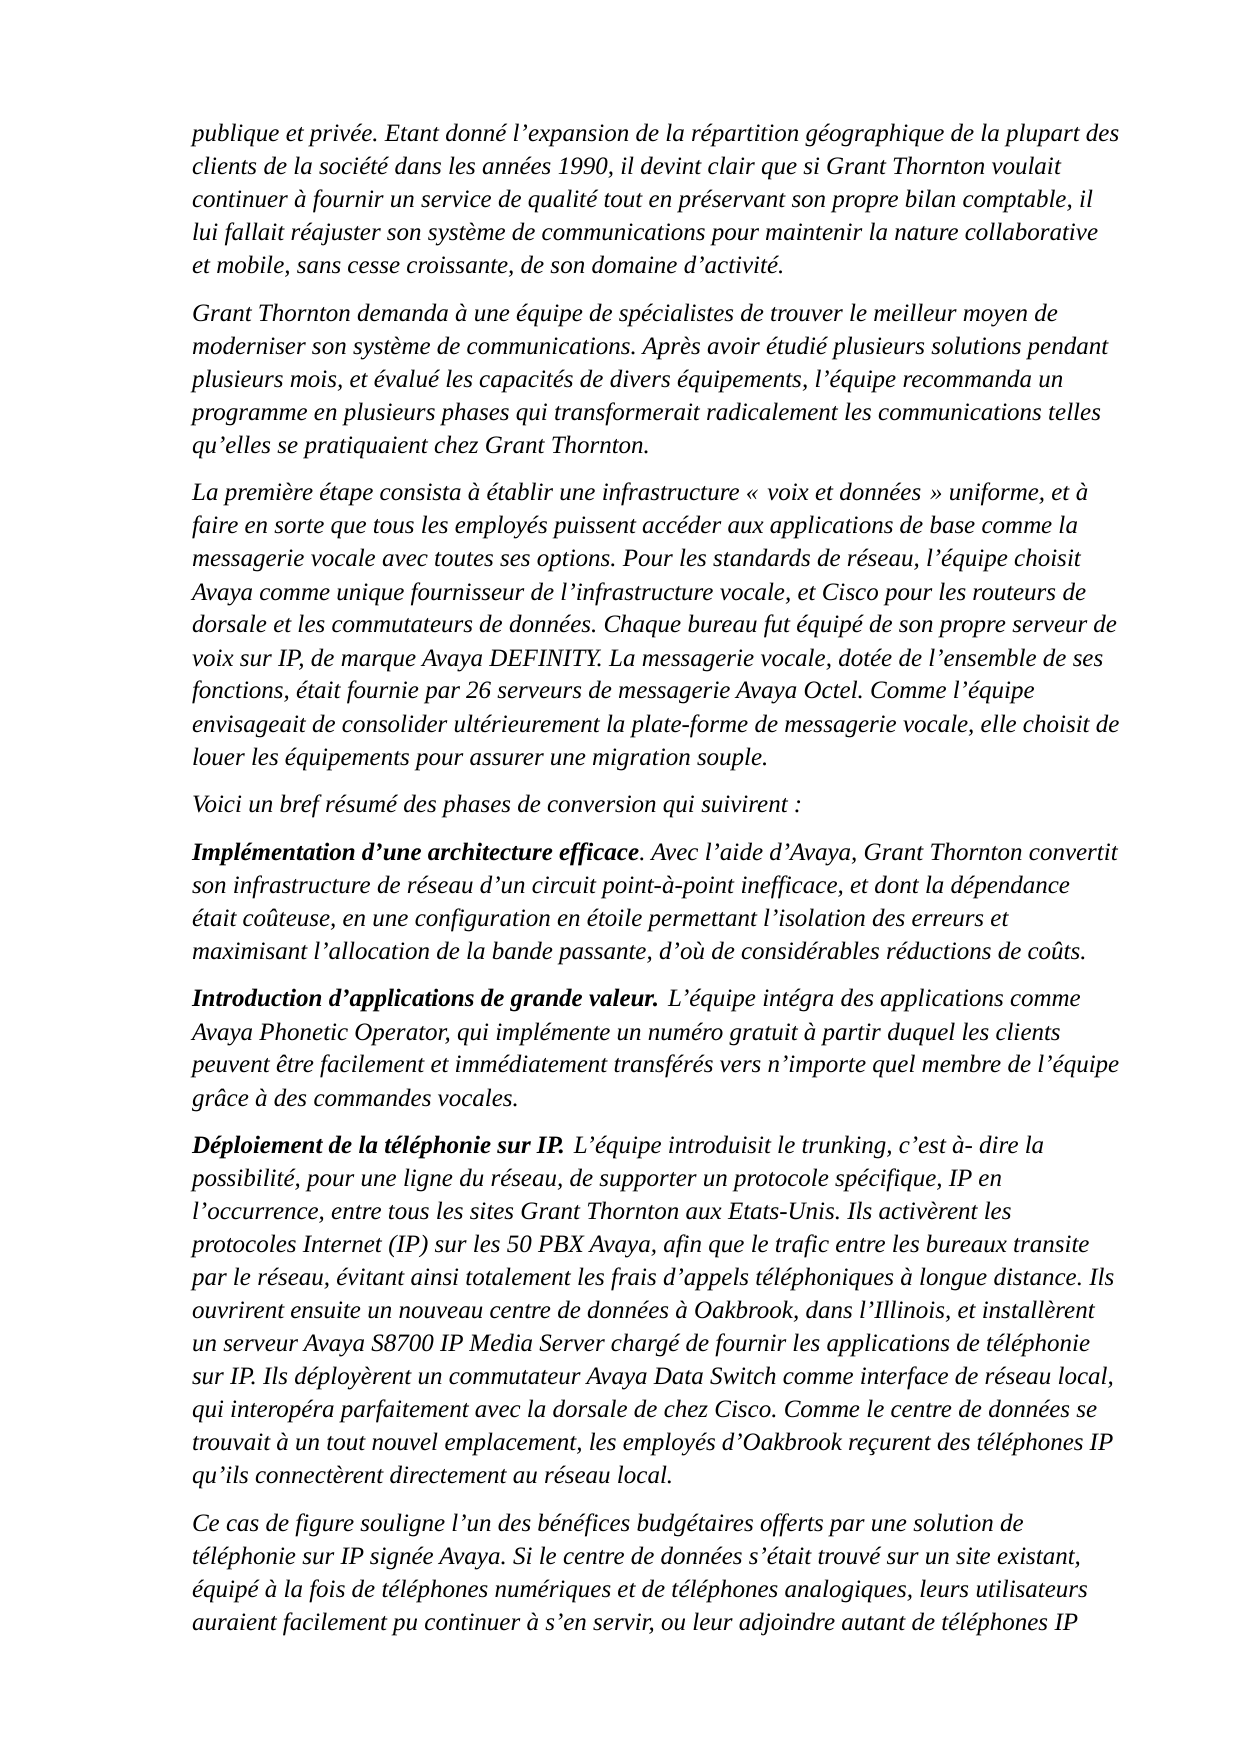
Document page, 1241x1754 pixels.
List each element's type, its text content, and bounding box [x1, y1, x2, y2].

list Ce cas de figure souligne l’un des bénéfices budgétaires offerts par une solution de téléphonie sur IP signée Avaya. Si le centre de données s’était trouvé sur un site existant, équipé à la fois de téléphones numériques et de téléphones analogiques, leurs utilisateurs auraient facilement pu continuer à s’en servir, ou leur adjoindre autant de téléphones IP [162, 1508, 1122, 1636]
list La première étape consista à établir une infrastructure « voix et données » uniforme, et à faire en sorte que tous les employés puissent accéder aux applications de base comme la messagerie vocale avec toutes ses options. Pour les standards de réseau, l’équipe choisit Avaya comme unique fournisseur de l’infrastructure vocale, et Cisco pour les routeurs de dorsale et les commutateurs de données. Chaque bureau fut équipé de son propre serveur de voix sur IP, de marque Avaya DEFINITY. La messagerie vocale, dotée de l’ensemble de ses fonctions, était fournie par 26 serveurs de messagerie Avaya Octel. Comme l’équipe envisageait de consolider ultérieurement la plate-forme de messagerie vocale, elle choisit de louer les équipements pour assurer une migration souple. [162, 477, 1122, 770]
list Grant Thornton demanda à une équipe de spécialistes de trouver le meilleur moyen de moderniser son système de communications. Après avoir étudié plusieurs solutions pendant plusieurs mois, et évalué les capacités de divers équipements, l’équipe recommanda un programme en plusieurs phases qui transformerait radicalement les communications telles qu’elles se pratiquaient chez Grant Thornton. [162, 298, 1122, 459]
list publique et privée. Etant donné l’expansion de la répartition géographique de la plupart des clients de la société dans les années 1990, il devint clair que si Grant Thornton voulait continuer à fournir un service de qualité tout en préservant son propre bilan comptable, il lui fallait réajuster son système de communications pour maintenir la nature collaborative et mobile, sans cesse croissante, de son domaine d’activité. [162, 118, 1122, 279]
list Implémentation d’une architecture efficace. Avec l’aide d’Avaya, Grant Thornton convertit son infrastructure de réseau d’un circuit point-à-point inefficace, et dont la dépendance était coûteuse, en une configuration en étoile permettant l’isolation des erreurs et maximisant l’allocation de la bande passante, d’où de considérables réductions de coûts. [162, 837, 1122, 965]
list Introduction d’applications de grande valeur. L’équipe intégra des applications comme Avaya Phonetic Operator, qui implémente un numéro gratuit à partir duquel les clients peuvent être facilement et immédiatement transférés vers n’importe quel membre de l’équipe grâce à des commandes vocales. [162, 983, 1122, 1111]
list Déploiement de la téléphonie sur IP. L’équipe introduisit le trunking, c’est à- dire la possibilité, pour une ligne du réseau, de supporter un protocole spécifique, IP en l’occurrence, entre tous les sites Grant Thornton aux Etats-Unis. Ils activèrent les protocoles Internet (IP) sur les 50 PBX Avaya, afin que le trafic entre les bureaux transite par le réseau, évitant ainsi totalement les frais d’appels téléphoniques à longue distance. Ils ouvrirent ensuite un nouveau centre de données à Oakbrook, dans l’Illinois, et installèrent un serveur Avaya S8700 IP Media Server chargé de fournir les applications de téléphonie sur IP. Ils déployèrent un commutateur Avaya Data Switch comme interface de réseau local, qui interopéra parfaitement avec la dorsale de chez Cisco. Comme le centre de données se trouvait à un tout nouvel emplacement, les employés d’Oakbrook reçurent des téléphones IP qu’ils connectèrent directement au réseau local. [162, 1130, 1122, 1489]
list Voici un bref résumé des phases de conversion qui suivirent : [162, 789, 1122, 818]
